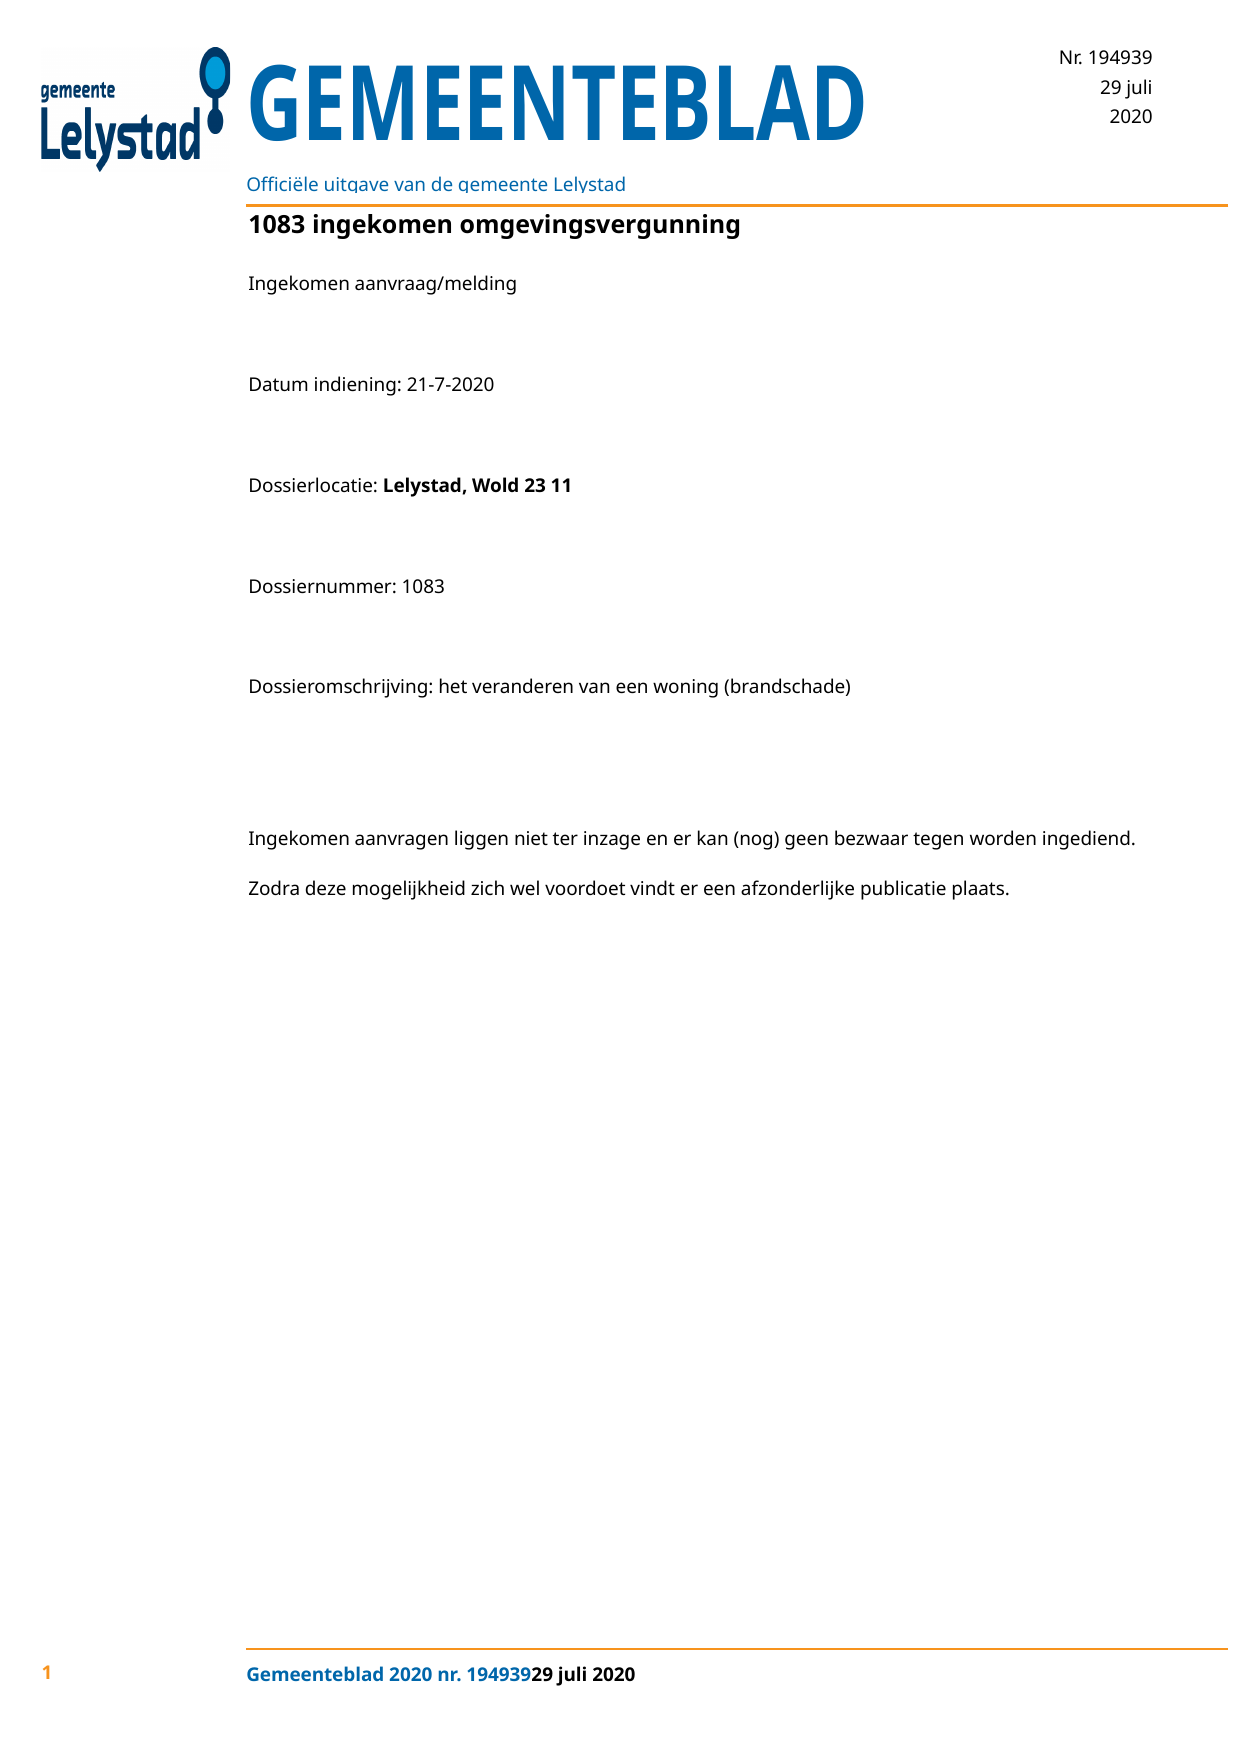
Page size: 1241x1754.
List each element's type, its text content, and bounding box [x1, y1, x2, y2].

text Dossiernummer: 1083 [248, 573, 1152, 598]
text Zodra deze mogelijkheid zich wel voordoet vindt er een afzonderlijke publicatie plaats. [248, 875, 1152, 901]
text Ingekomen aanvraag/melding [248, 270, 1152, 296]
text 1083 ingekomen omgevingsvergunning [248, 207, 1152, 241]
text Datum indiening: 21-7-2020 [248, 371, 1152, 397]
text Dossierlocatie: Lelystad, Wold 23 11 [248, 472, 1152, 498]
text Ingekomen aanvragen liggen niet ter inzage en er kan (nog) geen bezwaar tegen worden ingediend. [248, 825, 1152, 851]
text Dossieromschrijving: het veranderen van een woning (brandschade) [248, 674, 1152, 699]
picture [41, 47, 231, 172]
